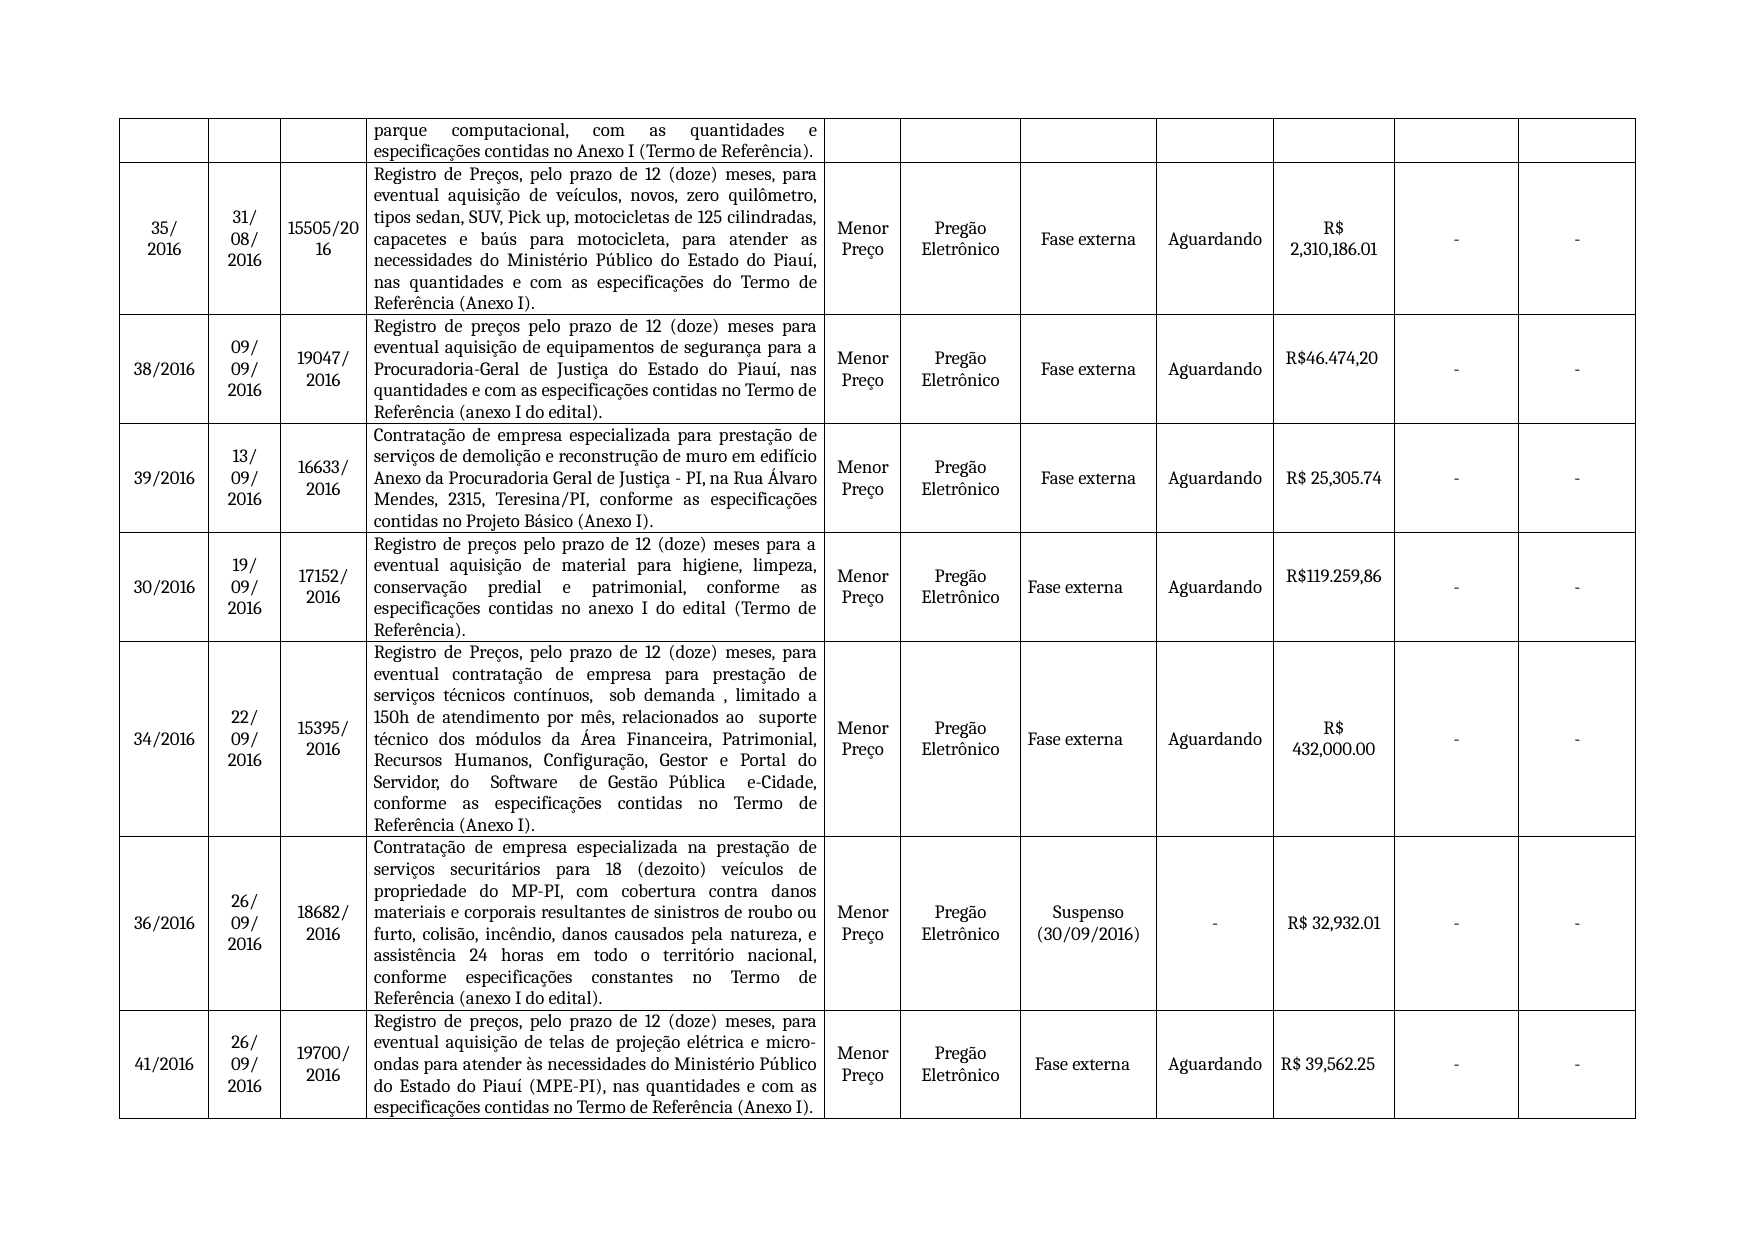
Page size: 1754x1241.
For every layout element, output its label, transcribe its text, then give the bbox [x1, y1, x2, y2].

table_cell - [1519, 315, 1635, 423]
table_cell [209, 119, 280, 162]
table_cell Fase externa [1021, 533, 1156, 641]
table_cell Aguardando [1157, 424, 1273, 532]
table_cell - [1395, 837, 1518, 1009]
table_cell - [1519, 642, 1635, 836]
table_cell Pregão Eletrônico [901, 424, 1020, 532]
table_cell Registro de preços pelo prazo de 12 (doze) meses para a eventual aquisição de material para higiene, limpeza, conservação predial e patrimonial, conforme as especificações contidas no anexo I do edital (Termo de Referência). [367, 533, 824, 641]
table_cell 30/2016 [120, 533, 208, 641]
table_cell Registro de Preços, pelo prazo de 12 (doze) meses, para eventual contratação de empresa para prestação de serviços técnicos contínuos, sob demanda , limitado a 150h de atendimento por mês, relacionados ao suporte técnico dos módulos da Área Financeira, Patrimonial, Recursos Humanos, Configuração, Gestor e Portal do Servidor, do Software de Gestão Pública e-Cidade, conforme as especificações contidas no Termo de Referência (Anexo I). [367, 642, 824, 836]
table_cell R$ 4.500.345,40 [1274, 119, 1394, 162]
table_cell - [1519, 119, 1635, 162]
table_cell 41/2016 [120, 1011, 208, 1118]
table_cell Fase externa [1021, 424, 1156, 532]
table_cell - [1395, 315, 1518, 423]
table_cell 38/2016 [120, 315, 208, 423]
table_cell Pregão Eletrônico [901, 642, 1020, 836]
table_cell [281, 119, 366, 162]
table_cell 15505/2016 [281, 163, 366, 314]
table_cell Pregão Eletrônico [901, 315, 1020, 423]
table_cell 19047/ 2016 [281, 315, 366, 423]
table_cell 36/2016 [120, 837, 208, 1009]
table_cell 17152/ 2016 [281, 533, 366, 641]
table_cell R$119.259,86 [1274, 533, 1394, 641]
table_cell Pregão Eletrônico [901, 837, 1020, 1009]
table_cell Menor Preço [825, 642, 900, 836]
table_cell - [1519, 1011, 1635, 1118]
table_cell Registro de preços, pelo prazo de 12 (doze) meses, para eventual aquisição de telas de projeção elétrica e micro-ondas para atender às necessidades do Ministério Público do Estado do Piauí (MPE-PI), nas quantidades e com as especificações contidas no Termo de Referência (Anexo I). [367, 1011, 824, 1118]
table_cell 35/ 2016 [120, 163, 208, 314]
table_cell Aguardando [1157, 642, 1273, 836]
table_cell - [1395, 642, 1518, 836]
table_cell 15395/ 2016 [281, 642, 366, 836]
table_cell Aguardando [1157, 163, 1273, 314]
table_cell Menor Preço [825, 424, 900, 532]
table_cell R$ 32.932,01 [1274, 837, 1394, 1009]
table_cell 18682/ 2016 [281, 837, 366, 1009]
table_cell Contratação de empresa especializada para prestação de serviços de demolição e reconstrução de muro em edifício Anexo da Procuradoria Geral de Justiça - PI, na Rua Álvaro Mendes, 2315, Teresina/PI, conforme as especificações contidas no Projeto Básico (Anexo I). [367, 424, 824, 532]
table_cell Fase externa [1021, 163, 1156, 314]
table_cell 31/ 08/ 2016 [209, 163, 280, 314]
table_cell Menor Preço [825, 1011, 900, 1118]
table_cell Registro de preços pelo prazo de 12 (doze) meses para eventual aquisição de equipamentos de segurança para a Procuradoria-Geral de Justiça do Estado do Piauí, nas quantidades e com as especificações contidas no Termo de Referência (anexo I do edital). [367, 315, 824, 423]
table_cell [120, 119, 208, 162]
table_cell - [1519, 533, 1635, 641]
table_cell - [1519, 163, 1635, 314]
table_cell 16633/ 2016 [281, 424, 366, 532]
table_cell Pregão Eletrônico [901, 163, 1020, 314]
table_cell Menor Preço [825, 533, 900, 641]
table_cell Registro de Preços, pelo prazo de 12 (doze) meses, para eventual aquisição de veículos, novos, zero quilômetro, tipos sedan, SUV, Pick up, motocicletas de 125 cilindradas, capacetes e baús para motocicleta, para atender as necessidades do Ministério Público do Estado do Piauí, nas quantidades e com as especificações do Termo de Referência (Anexo I). [367, 163, 824, 314]
table_cell Menor Preço [825, 837, 900, 1009]
table_cell Menor Preço [825, 315, 900, 423]
table_cell - [1395, 1011, 1518, 1118]
table_cell R$ 39.562,25 [1274, 1011, 1394, 1118]
table_cell Fase externa [1021, 315, 1156, 423]
table_cell - [1395, 424, 1518, 532]
table_cell 39/2016 [120, 424, 208, 532]
table_cell 26/ 09/ 2016 [209, 1011, 280, 1118]
table_cell 34/2016 [120, 642, 208, 836]
table_cell Suspenso (30/09/2016) [1021, 837, 1156, 1009]
table_cell R$46.474,20 [1274, 315, 1394, 423]
table_cell - [1395, 533, 1518, 641]
table_cell Aguardando [1157, 315, 1273, 423]
table_cell Contratação de empresa especializada na prestação de serviços securitários para 18 (dezoito) veículos de propriedade do MP-PI, com cobertura contra danos materiais e corporais resultantes de sinistros de roubo ou furto, colisão, incêndio, danos causados pela natureza, e assistência 24 horas em todo o território nacional, conforme especificações constantes no Termo de Referência (anexo I do edital). [367, 837, 824, 1009]
table_cell - [1157, 837, 1273, 1009]
table_cell R$ 432.000,00 [1274, 642, 1394, 836]
table_cell 19700/ 2016 [281, 1011, 366, 1118]
table_cell - [1395, 119, 1518, 162]
table_cell - [1157, 119, 1273, 162]
table_cell - [1395, 163, 1518, 314]
table_cell 13/ 09/ 2016 [209, 424, 280, 532]
table_cell [1021, 119, 1156, 162]
table_cell Pregão Eletrônico [901, 1011, 1020, 1118]
table_cell [825, 119, 900, 162]
table_cell Menor Preço [825, 163, 900, 314]
table_cell [901, 119, 1020, 162]
table_cell - [1519, 837, 1635, 1009]
table_cell Fase externa [1021, 642, 1156, 836]
table_cell R$ 25.305,74 [1274, 424, 1394, 532]
table_cell 09/ 09/ 2016 [209, 315, 280, 423]
table_cell Fase externa [1021, 1011, 1156, 1118]
table_cell parque computacional, com as quantidades e especificações contidas no Anexo I (Termo de Referência). [367, 119, 824, 162]
table_cell 26/ 09/ 2016 [209, 837, 280, 1009]
table_cell Aguardando [1157, 533, 1273, 641]
table_cell R$ 2.310.186,01 [1274, 163, 1394, 314]
table_cell Aguardando [1157, 1011, 1273, 1118]
table_cell - [1519, 424, 1635, 532]
table_cell 19/ 09/ 2016 [209, 533, 280, 641]
table_cell Pregão Eletrônico [901, 533, 1020, 641]
table_cell 22/ 09/ 2016 [209, 642, 280, 836]
